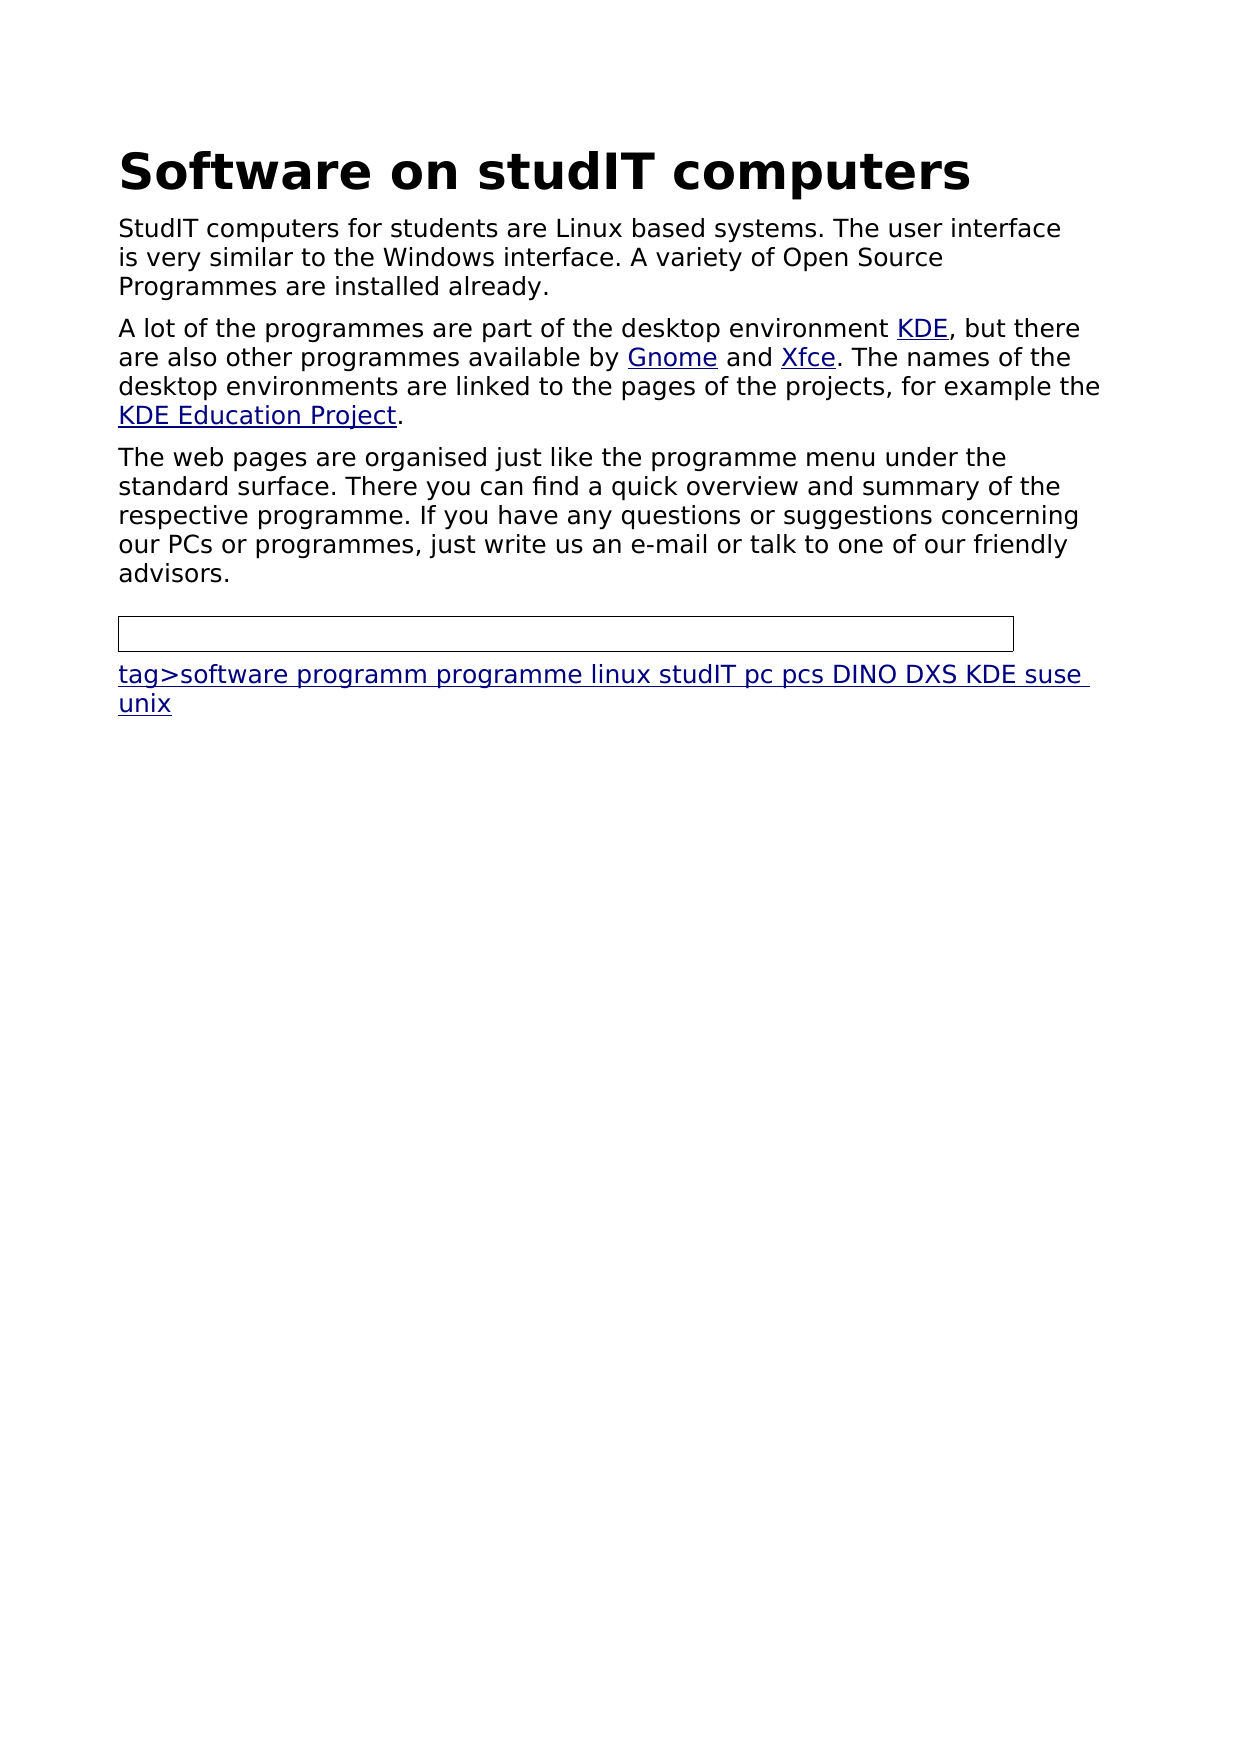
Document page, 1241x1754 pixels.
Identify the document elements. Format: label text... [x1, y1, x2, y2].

text A lot of the programmes are part of the desktop environment KDE, but there are also other programmes available by Gnome and Xfce. The names of the desktop environments are linked to the pages of the projects, for example the KDE Education Project. [118, 314, 1122, 431]
subtitle Software on studIT computers [118, 143, 1122, 201]
text The web pages are organised just like the programme menu under the standard surface. There you can find a quick overview and summary of the respective programme. If you have any questions or suggestions concerning our PCs or programmes, just write us an e-mail or talk to one of our friendly advisors. [118, 443, 1122, 589]
text tag>software programm programme linux studIT pc pcs DINO DXS KDE suse unix [118, 643, 1122, 719]
table_header [119, 617, 1013, 651]
text StudIT computers for students are Linux based systems. The user interface is very similar to the Windows interface. A variety of Open Source Programmes are installed already. [118, 214, 1122, 301]
